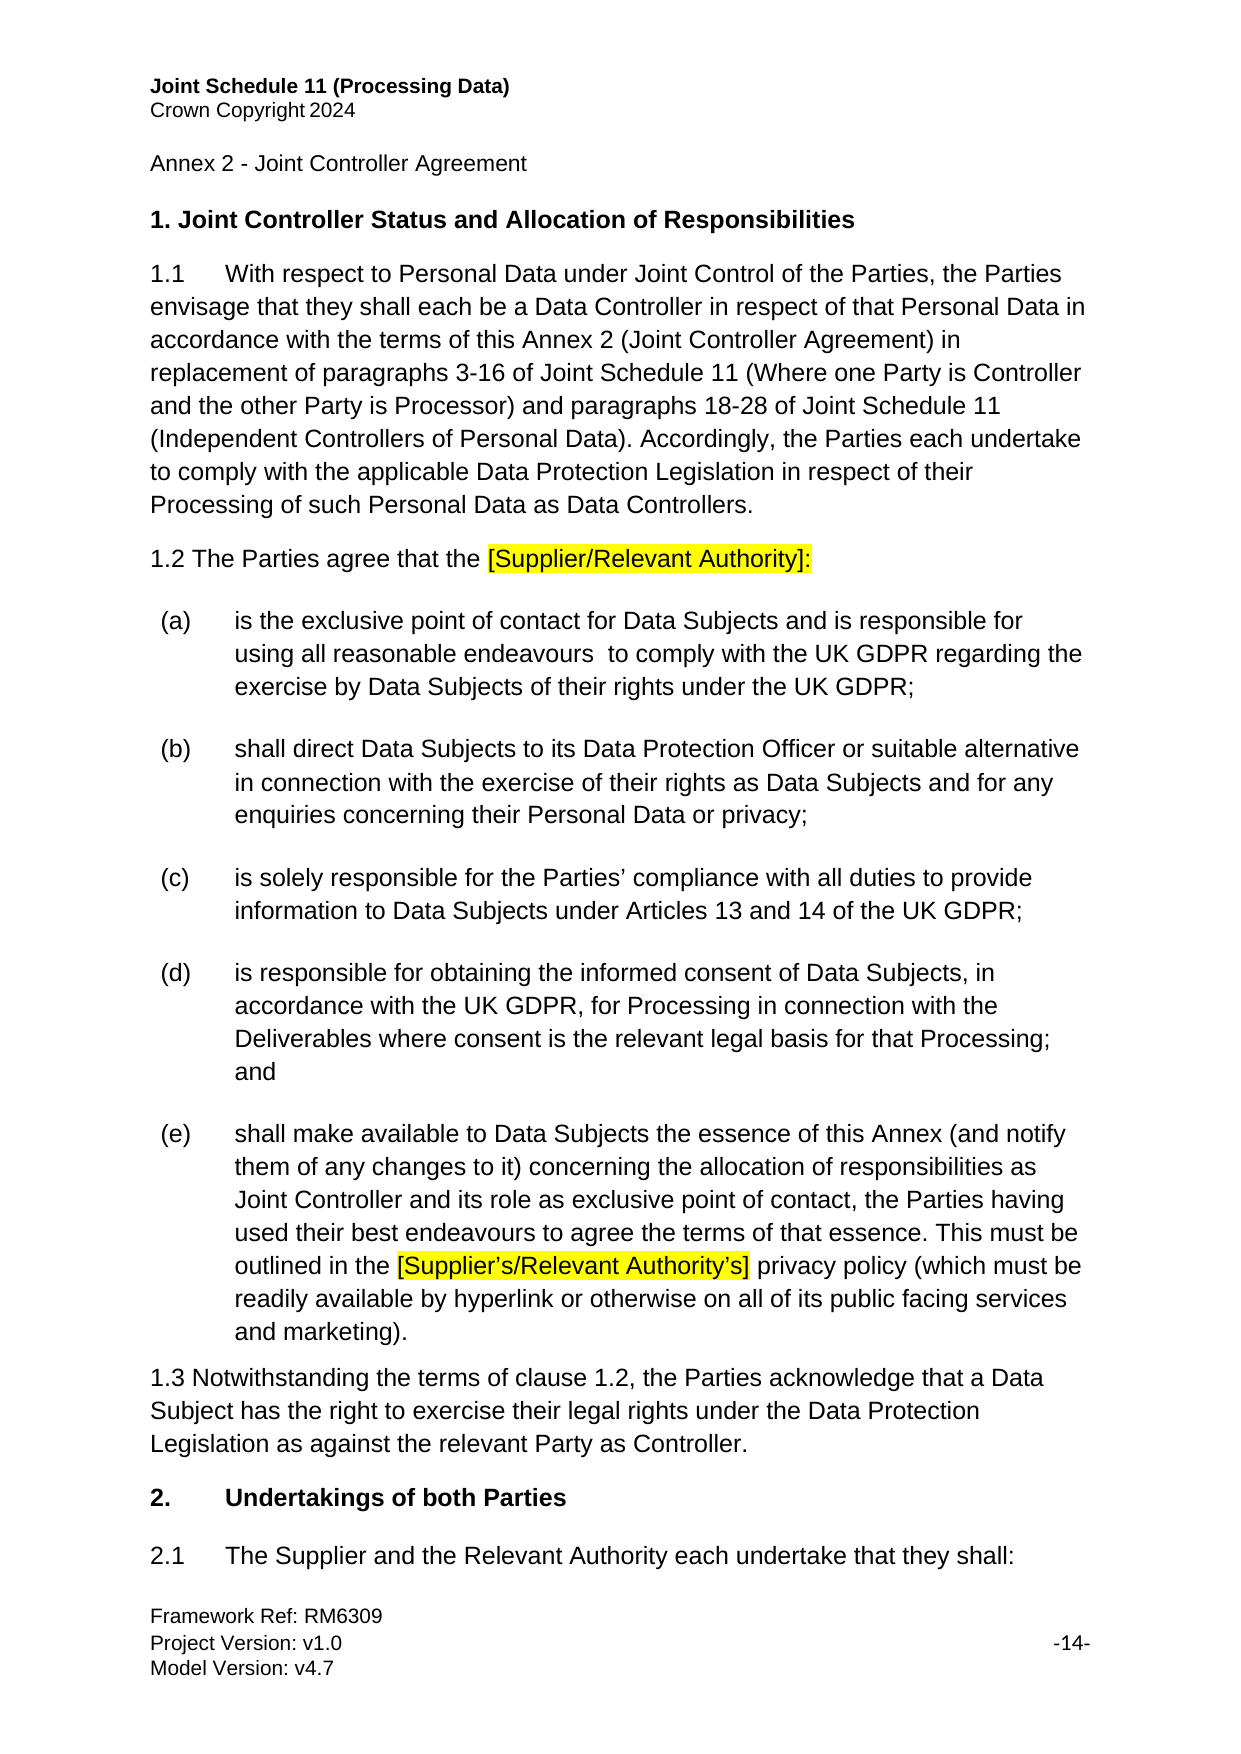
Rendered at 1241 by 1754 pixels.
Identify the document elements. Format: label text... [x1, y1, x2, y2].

list shall direct Data Subjects to its Data Protection Officer or suitable alternative in connection with the exercise of their rights as Data Subjects and for any enquiries concerning their Personal Data or privacy; [160, 734, 1090, 829]
text 1.2 The Parties agree that the [Supplier/Relevant Authority]: [150, 544, 1090, 573]
list is the exclusive point of contact for Data Subjects and is responsible for using all reasonable endeavours to comply with the UK GDPR regarding the exercise by Data Subjects of their rights under the UK GDPR; [160, 606, 1090, 701]
list shall make available to Data Subjects the essence of this Annex (and notify them of any changes to it) concerning the allocation of responsibilities as Joint Controller and its role as exclusive point of contact, the Parties having used their best endeavours to agree the terms of that essence. This must be outlined in the [Supplier’s/Relevant Authority’s] privacy policy (which must be readily available by hyperlink or otherwise on all of its public facing services and marketing). [160, 1119, 1090, 1346]
list is solely responsible for the Parties’ compliance with all duties to provide information to Data Subjects under Articles 13 and 14 of the UK GDPR; [160, 863, 1090, 924]
list Undertakings of both Parties [150, 1483, 1090, 1511]
subtitle Annex 2 - Joint Controller Agreement [150, 150, 1090, 176]
text 1.1 With respect to Personal Data under Joint Control of the Parties, the Parties envisage that they shall each be a Data Controller in respect of that Personal Data in accordance with the terms of this Annex 2 (Joint Controller Agreement) in replacement of paragraphs 3-16 of Joint Schedule 11 (Where one Party is Controller and the other Party is Processor) and paragraphs 18-28 of Joint Schedule 11 (Independent Controllers of Personal Data). Accordingly, the Parties each undertake to comply with the applicable Data Protection Legislation in respect of their Processing of such Personal Data as Data Controllers. [150, 259, 1090, 519]
list is responsible for obtaining the informed consent of Data Subjects, in accordance with the UK GDPR, for Processing in connection with the Deliverables where consent is the relevant legal basis for that Processing; and [160, 958, 1090, 1086]
text 1. Joint Controller Status and Allocation of Responsibilities [150, 205, 1090, 234]
list The Supplier and the Relevant Authority each undertake that they shall: [150, 1541, 1090, 1569]
text 1.3 Notwithstanding the terms of clause 1.2, the Parties acknowledge that a Data Subject has the right to exercise their legal rights under the Data Protection Legislation as against the relevant Party as Controller. [150, 1363, 1090, 1458]
